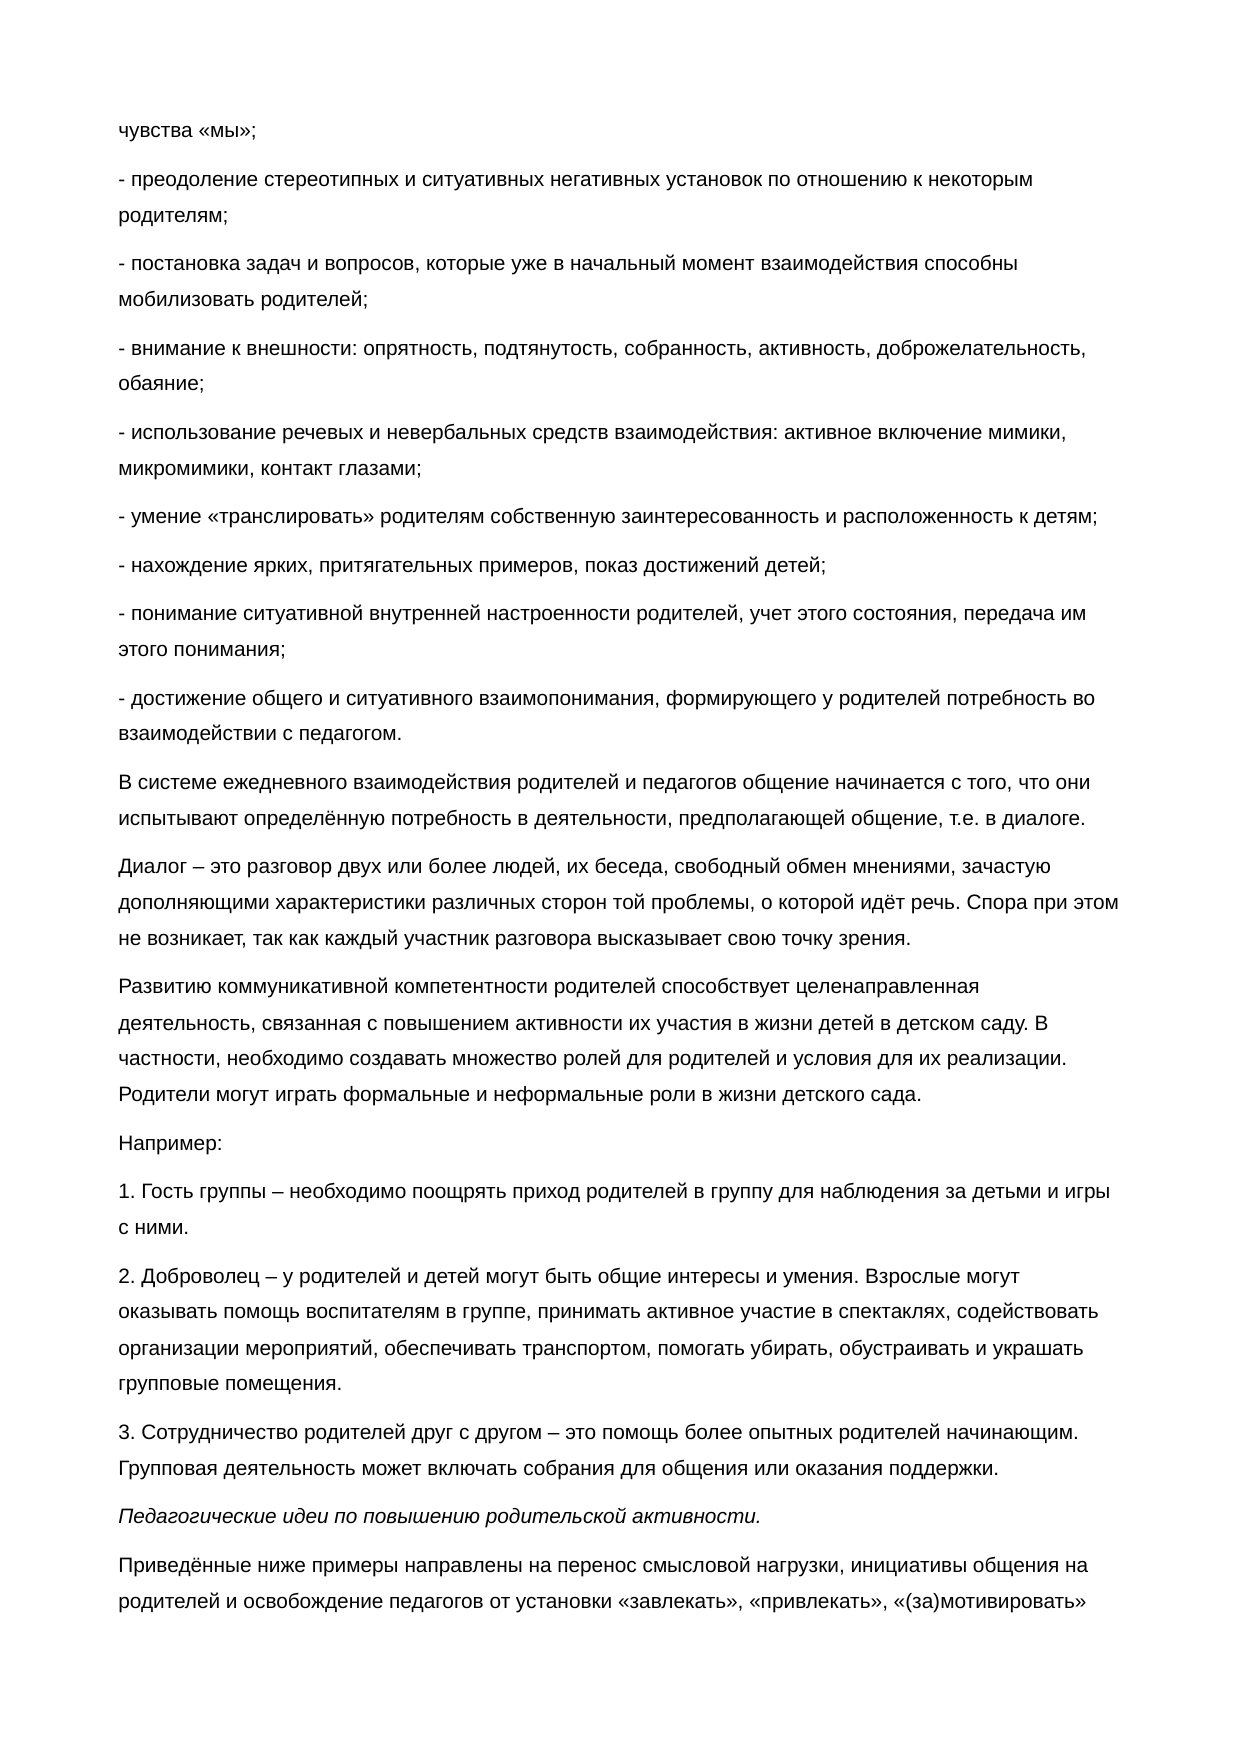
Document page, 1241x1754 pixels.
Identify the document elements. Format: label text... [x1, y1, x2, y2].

text - понимание ситуативной внутренней настроенности родителей, учет этого состояния, передача им этого понимания; [118, 601, 1122, 661]
text - использование речевых и невербальных средств взаимодействия: активное включение мимики, микромимики, контакт глазами; [118, 420, 1122, 479]
text чувства «мы»; [118, 118, 1122, 142]
text Приведённые ниже примеры направлены на перенос смысловой нагрузки, инициативы общения на родителей и освобождение педагогов от установки «завлекать», «привлекать», «(за)мотивировать» [118, 1552, 1122, 1612]
text Развитию коммуникативной компетентности родителей способствует целенаправленная деятельность, связанная с повышением активности их участия в жизни детей в детском саду. В частности, необходимо создавать множество ролей для родителей и условия для их реализации. Родители могут играть формальные и неформальные роли в жизни детского сада. [118, 974, 1122, 1106]
text Педагогические идеи по повышению родительской активности. [118, 1504, 1122, 1528]
text - достижение общего и ситуативного взаимопонимания, формирующего у родителей потребность во взаимодействии с педагогом. [118, 685, 1122, 745]
text - преодоление стереотипных и ситуативных негативных установок по отношению к некоторым родителям; [118, 167, 1122, 226]
text - постановка задач и вопросов, которые уже в начальный момент взаимодействия способны мобилизовать родителей; [118, 251, 1122, 311]
text - внимание к внешности: опрятность, подтянутость, собранность, активность, доброжелательность, обаяние; [118, 335, 1122, 395]
text 3. Сотрудничество родителей друг с другом – это помощь более опытных родителей начинающим. Групповая деятельность может включать собрания для общения или оказания поддержки. [118, 1420, 1122, 1479]
text - умение «транслировать» родителям собственную заинтересованность и расположенность к детям; [118, 504, 1122, 528]
text В системе ежедневного взаимодействия родителей и педагогов общение начинается с того, что они испытывают определённую потребность в деятельности, предполагающей общение, т.е. в диалоге. [118, 770, 1122, 829]
text Например: [118, 1131, 1122, 1154]
text Диалог – это разговор двух или более людей, их беседа, свободный обмен мнениями, зачастую дополняющими характеристики различных сторон той проблемы, о которой идёт речь. Спора при этом не возникает, так как каждый участник разговора высказывает свою точку зрения. [118, 854, 1122, 950]
text 1. Гость группы – необходимо поощрять приход родителей в группу для наблюдения за детьми и игры с ними. [118, 1179, 1122, 1239]
text 2. Доброволец – у родителей и детей могут быть общие интересы и умения. Взрослые могут оказывать помощь воспитателям в группе, принимать активное участие в спектаклях, содействовать организации мероприятий, обеспечивать транспортом, помогать убирать, обустраивать и украшать групповые помещения. [118, 1263, 1122, 1395]
text - нахождение ярких, притягательных примеров, показ достижений детей; [118, 552, 1122, 576]
